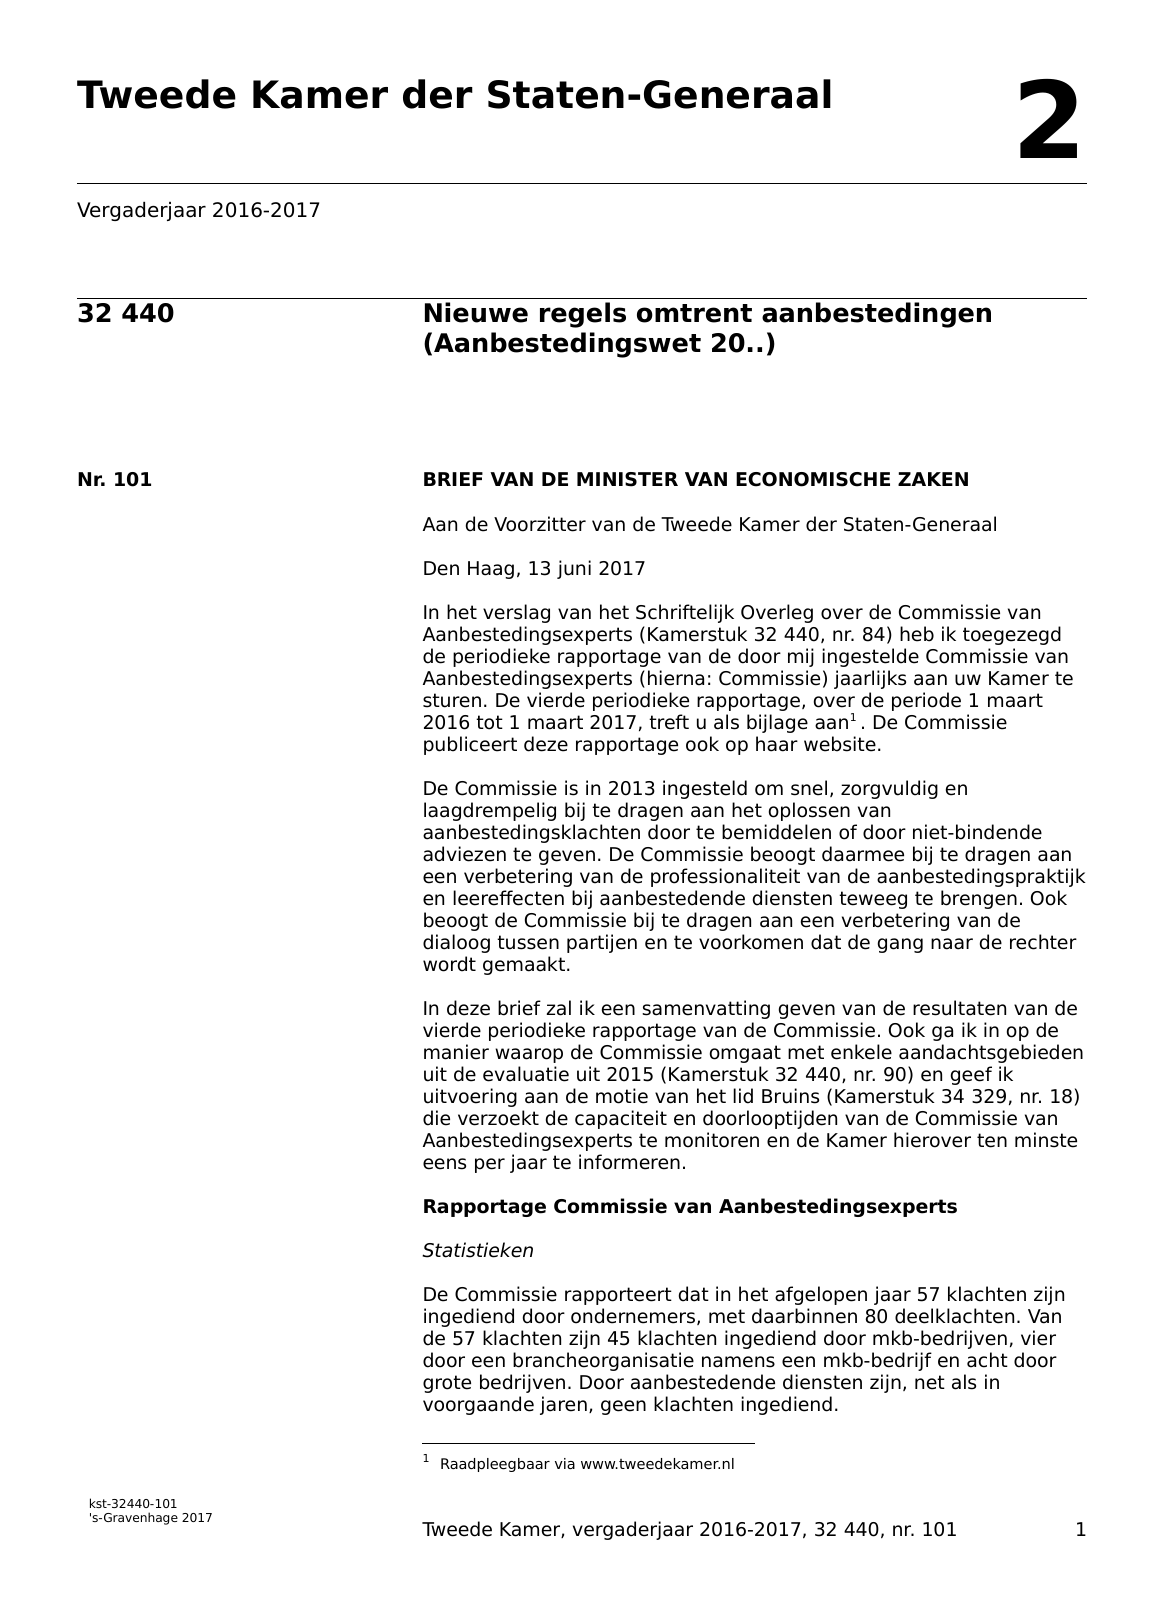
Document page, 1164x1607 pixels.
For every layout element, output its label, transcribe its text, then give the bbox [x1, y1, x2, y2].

table_header Tweede Kamer der Staten-Generaal [77, 59, 886, 183]
subtitle Nr. 101 BRIEF VAN DE MINISTER VAN ECONOMISCHE ZAKEN [77, 469, 1087, 491]
text Raadpleegbaar via www.tweedekamer.nl [422, 1452, 1087, 1474]
text Den Haag, 13 juni 2017 [422, 558, 1087, 580]
text kst-32440-101 [88, 1497, 323, 1511]
text De Commissie is in 2013 ingesteld om snel, zorgvuldig en laagdrempelig bij te dragen aan het oplossen van aanbestedingsklachten door te bemiddelen of door niet-bindende adviezen te geven. De Commissie beoogt daarmee bij te dragen aan een verbetering van de professionaliteit van de aanbestedingspraktijk en leereffecten bij aanbestedende diensten teweeg te brengen. Ook beoogt de Commissie bij te dragen aan een verbetering van de dialoog tussen partijen en te voorkomen dat de gang naar de rechter wordt gemaakt. [422, 778, 1087, 976]
subtitle Rapportage Commissie van Aanbestedingsexperts [422, 1196, 1087, 1218]
subtitle 32 440 Nieuwe regels omtrent aanbestedingen (Aanbestedingswet 20..) [77, 299, 1087, 358]
text Aan de Voorzitter van de Tweede Kamer der Staten-Generaal [422, 513, 1087, 536]
table_header 2 [886, 59, 1087, 183]
subtitle Statistieken [422, 1240, 1087, 1262]
text De Commissie rapporteert dat in het afgelopen jaar 57 klachten zijn ingediend door ondernemers, met daarbinnen 80 deelklachten. Van de 57 klachten zijn 45 klachten ingediend door mkb-bedrijven, vier door een brancheorganisatie namens een mkb-bedrijf en acht door grote bedrijven. Door aanbestedende diensten zijn, net als in voorgaande jaren, geen klachten ingediend. [422, 1284, 1087, 1416]
text In het verslag van het Schriftelijk Overleg over de Commissie van Aanbestedingsexperts (Kamerstuk 32 440, nr. 84) heb ik toegezegd de periodieke rapportage van de door mij ingestelde Commissie van Aanbestedingsexperts (hierna: Commissie) jaarlijks aan uw Kamer te sturen. De vierde periodieke rapportage, over de periode 1 maart 2016 tot 1 maart 2017, treft u als bijlage aan. De Commissie publiceert deze rapportage ook op haar website. [422, 602, 1087, 756]
text In deze brief zal ik een samenvatting geven van de resultaten van de vierde periodieke rapportage van de Commissie. Ook ga ik in op de manier waarop de Commissie omgaat met enkele aandachtsgebieden uit de evaluatie uit 2015 (Kamerstuk 32 440, nr. 90) en geef ik uitvoering aan de motie van het lid Bruins (Kamerstuk 34 329, nr. 18) die verzoekt de capaciteit en doorlooptijden van de Commissie van Aanbestedingsexperts te monitoren en de Kamer hierover ten minste eens per jaar te informeren. [422, 998, 1087, 1174]
text 's-Gravenhage 2017 [88, 1511, 323, 1525]
table_cell Vergaderjaar 2016-2017 [77, 184, 1087, 298]
